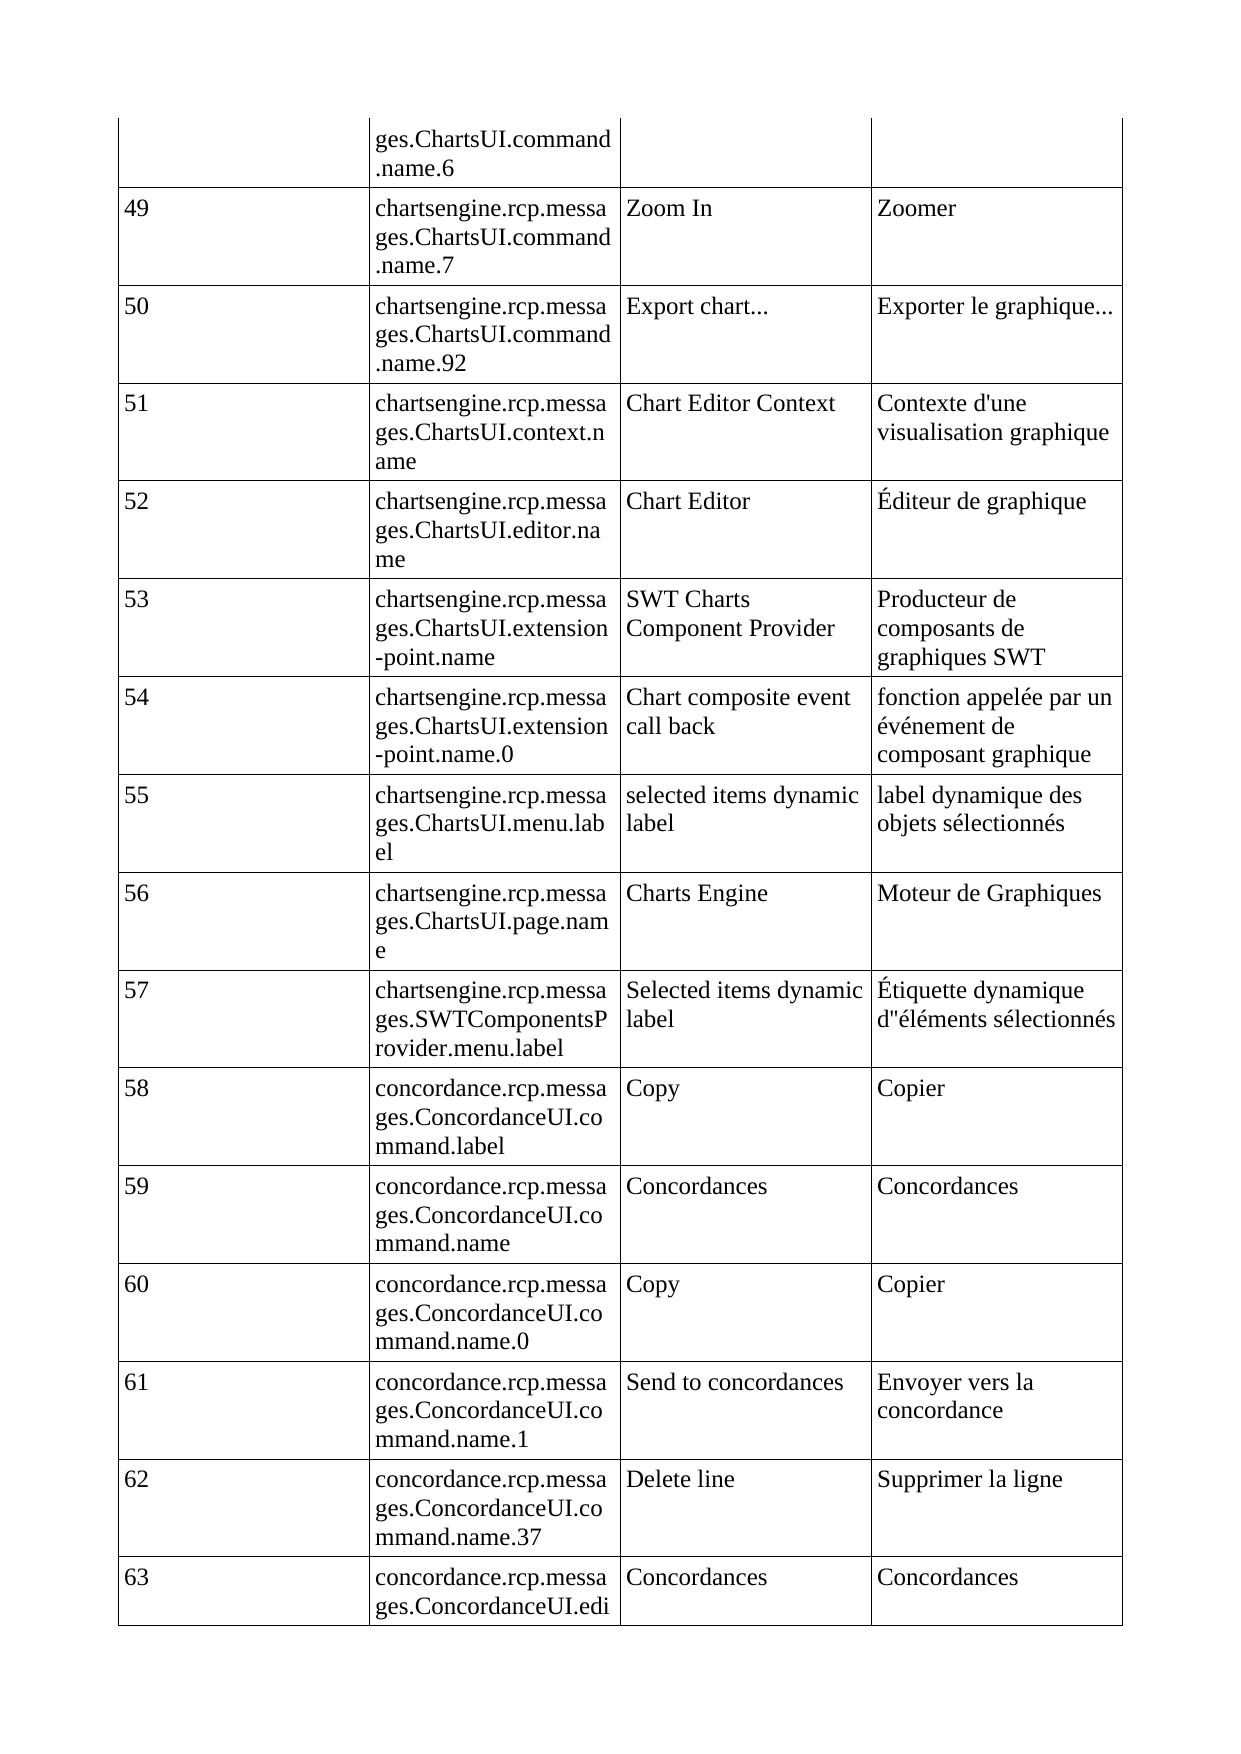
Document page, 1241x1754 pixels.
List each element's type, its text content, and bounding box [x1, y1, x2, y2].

table_cell Zoomer [872, 188, 1122, 285]
table_cell Envoyer vers la concordance [872, 1362, 1122, 1459]
table_cell Chart Editor [621, 481, 871, 578]
table_cell concordance.rcp.messages.ConcordanceUI.command.name [370, 1166, 620, 1263]
table_cell concordance.rcp.messages.ConcordanceUI.command.label [370, 1068, 620, 1165]
table_cell Selected items dynamic label [621, 971, 871, 1067]
table_cell 49 [119, 188, 369, 285]
table_cell concordance.rcp.messages.ConcordanceUI.edi [370, 1557, 620, 1625]
table_cell 57 [119, 971, 369, 1067]
table_cell 62 [119, 1460, 369, 1556]
table_cell selected items dynamic label [621, 775, 871, 872]
table_cell chartsengine.rcp.messages.ChartsUI.context.name [370, 384, 620, 480]
table_cell 52 [119, 481, 369, 578]
table_cell Copy [621, 1068, 871, 1165]
table_cell Supprimer la ligne [872, 1460, 1122, 1556]
table_cell Contexte d'une visualisation graphique [872, 384, 1122, 480]
table_cell chartsengine.rcp.messages.ChartsUI.editor.name [370, 481, 620, 578]
table_cell 60 [119, 1264, 369, 1361]
table_cell 54 [119, 677, 369, 774]
table_cell chartsengine.rcp.messages.ChartsUI.menu.label [370, 775, 620, 872]
table_cell Export chart... [621, 286, 871, 383]
table_cell Delete line [621, 1460, 871, 1556]
table_cell Charts Engine [621, 873, 871, 970]
table_cell Concordances [621, 1166, 871, 1263]
table_cell Producteur de composants de graphiques SWT [872, 579, 1122, 676]
table_cell chartsengine.rcp.messages.ChartsUI.extension-point.name [370, 579, 620, 676]
table_cell ges.ChartsUI.command.name.6 [370, 118, 620, 187]
table_cell label dynamique des objets sélectionnés [872, 775, 1122, 872]
table_cell Étiquette dynamique d''éléments sélectionnés [872, 971, 1122, 1067]
table_cell 53 [119, 579, 369, 676]
table_cell 58 [119, 1068, 369, 1165]
table_cell concordance.rcp.messages.ConcordanceUI.command.name.0 [370, 1264, 620, 1361]
table_cell [872, 118, 1122, 187]
table_cell Copier [872, 1068, 1122, 1165]
table_cell 59 [119, 1166, 369, 1263]
table_cell Éditeur de graphique [872, 481, 1122, 578]
table_cell Zoom In [621, 188, 871, 285]
table_cell Copy [621, 1264, 871, 1361]
table_cell chartsengine.rcp.messages.ChartsUI.page.name [370, 873, 620, 970]
table_cell 50 [119, 286, 369, 383]
table_cell Send to concordances [621, 1362, 871, 1459]
table_cell 56 [119, 873, 369, 970]
table_cell Concordances [872, 1166, 1122, 1263]
table_cell chartsengine.rcp.messages.ChartsUI.command.name.92 [370, 286, 620, 383]
table_cell chartsengine.rcp.messages.ChartsUI.command.name.7 [370, 188, 620, 285]
table_cell fonction appelée par un événement de composant graphique [872, 677, 1122, 774]
table_cell 55 [119, 775, 369, 872]
table_cell concordance.rcp.messages.ConcordanceUI.command.name.1 [370, 1362, 620, 1459]
table_cell Chart Editor Context [621, 384, 871, 480]
table_cell [119, 118, 369, 187]
table_cell Concordances [872, 1557, 1122, 1625]
table_cell Copier [872, 1264, 1122, 1361]
table_cell concordance.rcp.messages.ConcordanceUI.command.name.37 [370, 1460, 620, 1556]
table_cell Chart composite event call back [621, 677, 871, 774]
table_cell 61 [119, 1362, 369, 1459]
table_cell chartsengine.rcp.messages.SWTComponentsProvider.menu.label [370, 971, 620, 1067]
table_cell SWT Charts Component Provider [621, 579, 871, 676]
table_cell chartsengine.rcp.messages.ChartsUI.extension-point.name.0 [370, 677, 620, 774]
table_cell 51 [119, 384, 369, 480]
table_cell Concordances [621, 1557, 871, 1625]
table_cell Exporter le graphique... [872, 286, 1122, 383]
table_cell 63 [119, 1557, 369, 1625]
table_cell Moteur de Graphiques [872, 873, 1122, 970]
table_cell [621, 118, 871, 187]
